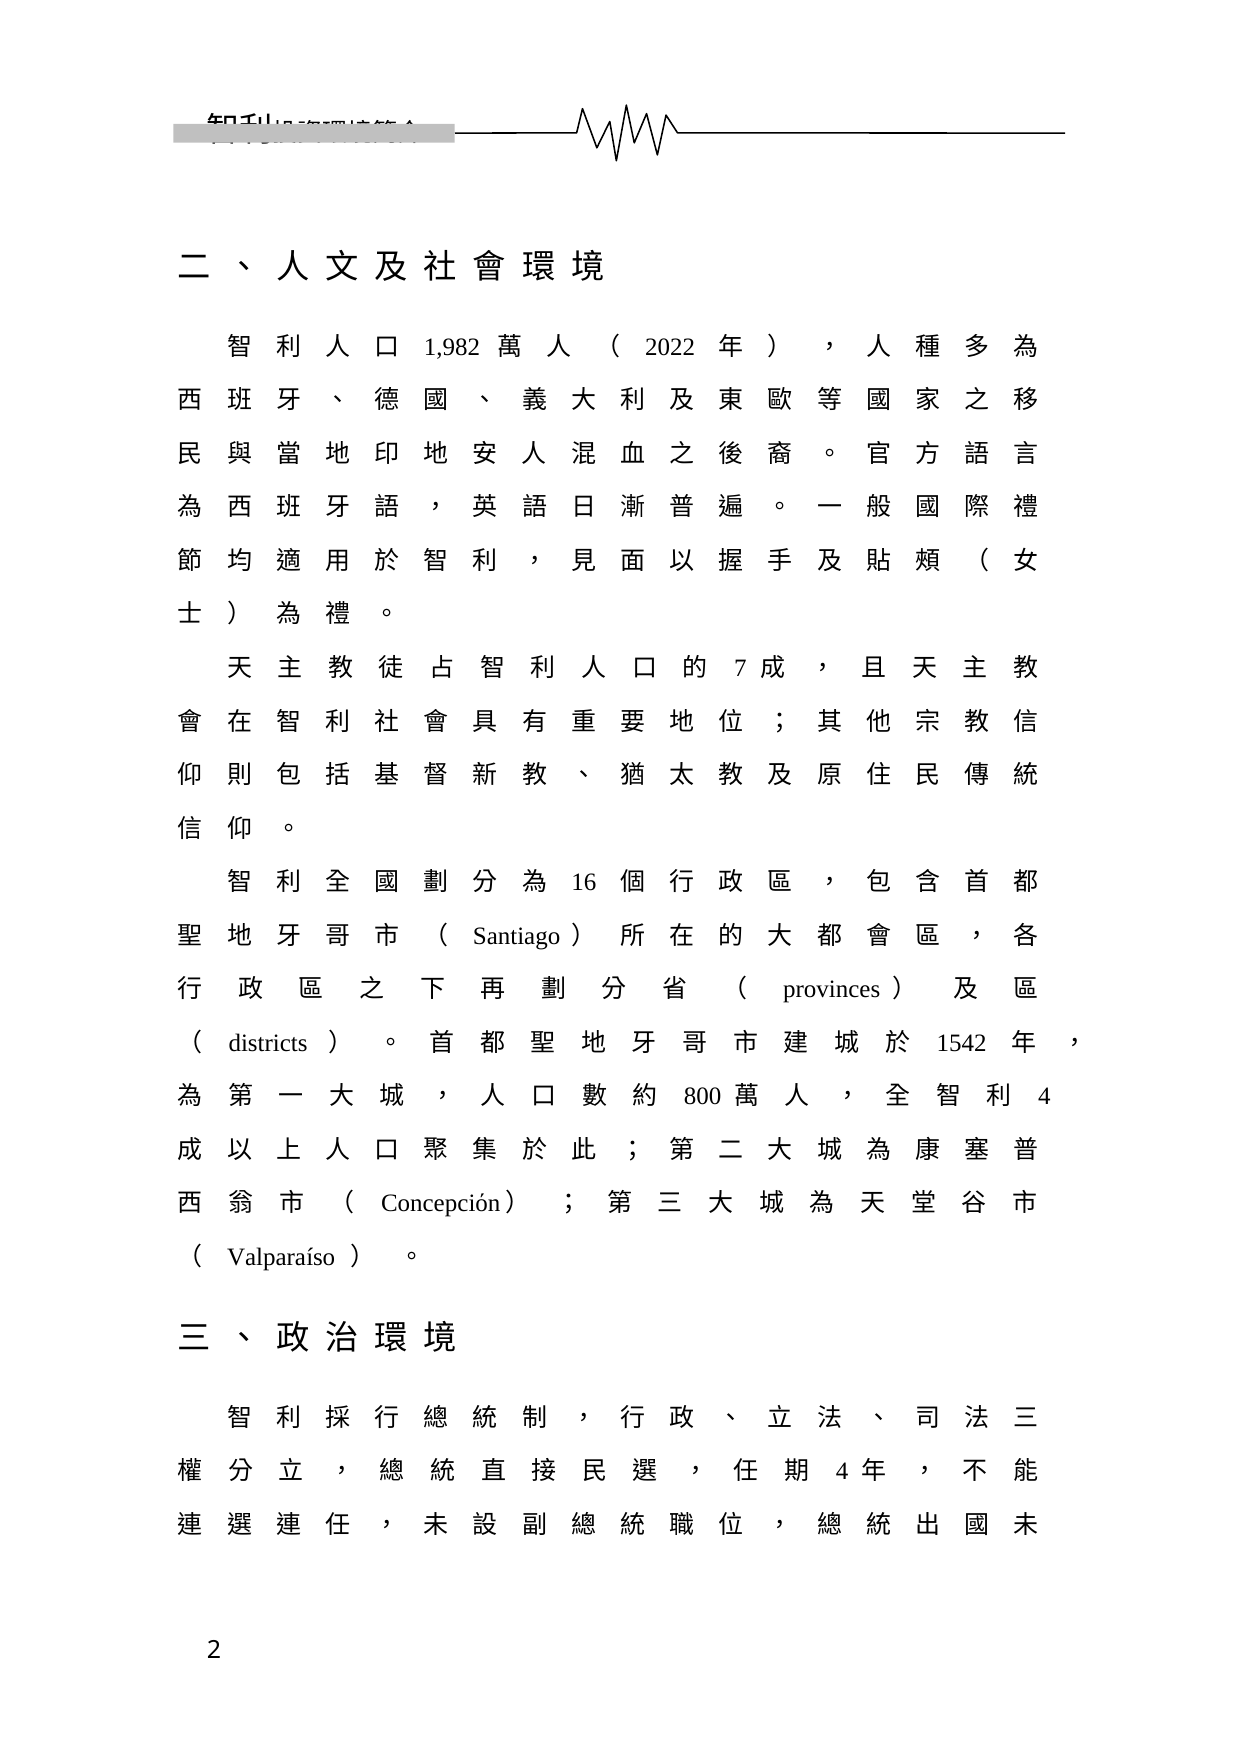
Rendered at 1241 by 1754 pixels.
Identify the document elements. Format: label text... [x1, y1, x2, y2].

text 智利全國劃分為16個行政區，包含首都聖地牙哥市（Santiago）所在的大都會區，各行政區之下再劃分省（provinces）及區（districts）。首都聖地牙哥市建城於1542年，為第一大城，人口數約800萬人，全智利4成以上人口聚集於此；第二大城為康塞普西翁市（Concepciόn）；第三大城為天堂谷市（Valparaíso）。 [178, 853, 1063, 1281]
text 二、人文及社會環境 [178, 237, 1063, 291]
text 智利人口1,982萬人（2022年），人種多為西班牙、德國、義大利及東歐等國家之移民與當地印地安人混血之後裔。官方語言為西班牙語，英語日漸普遍。一般國際禮節均適用於智利，見面以握手及貼頰（女士）為禮。 [178, 317, 1063, 639]
text 智利採行總統制，行政、立法、司法三權分立，總統直接民選，任期4年，不能連選連任，未設副總統職位，總統出國未 [178, 1388, 1063, 1549]
text 三、政治環境 [178, 1308, 1063, 1362]
text 天主教徒占智利人口的7成，且天主教會在智利社會具有重要地位；其他宗教信仰則包括基督新教、猶太教及原住民傳統信仰。 [178, 639, 1063, 853]
